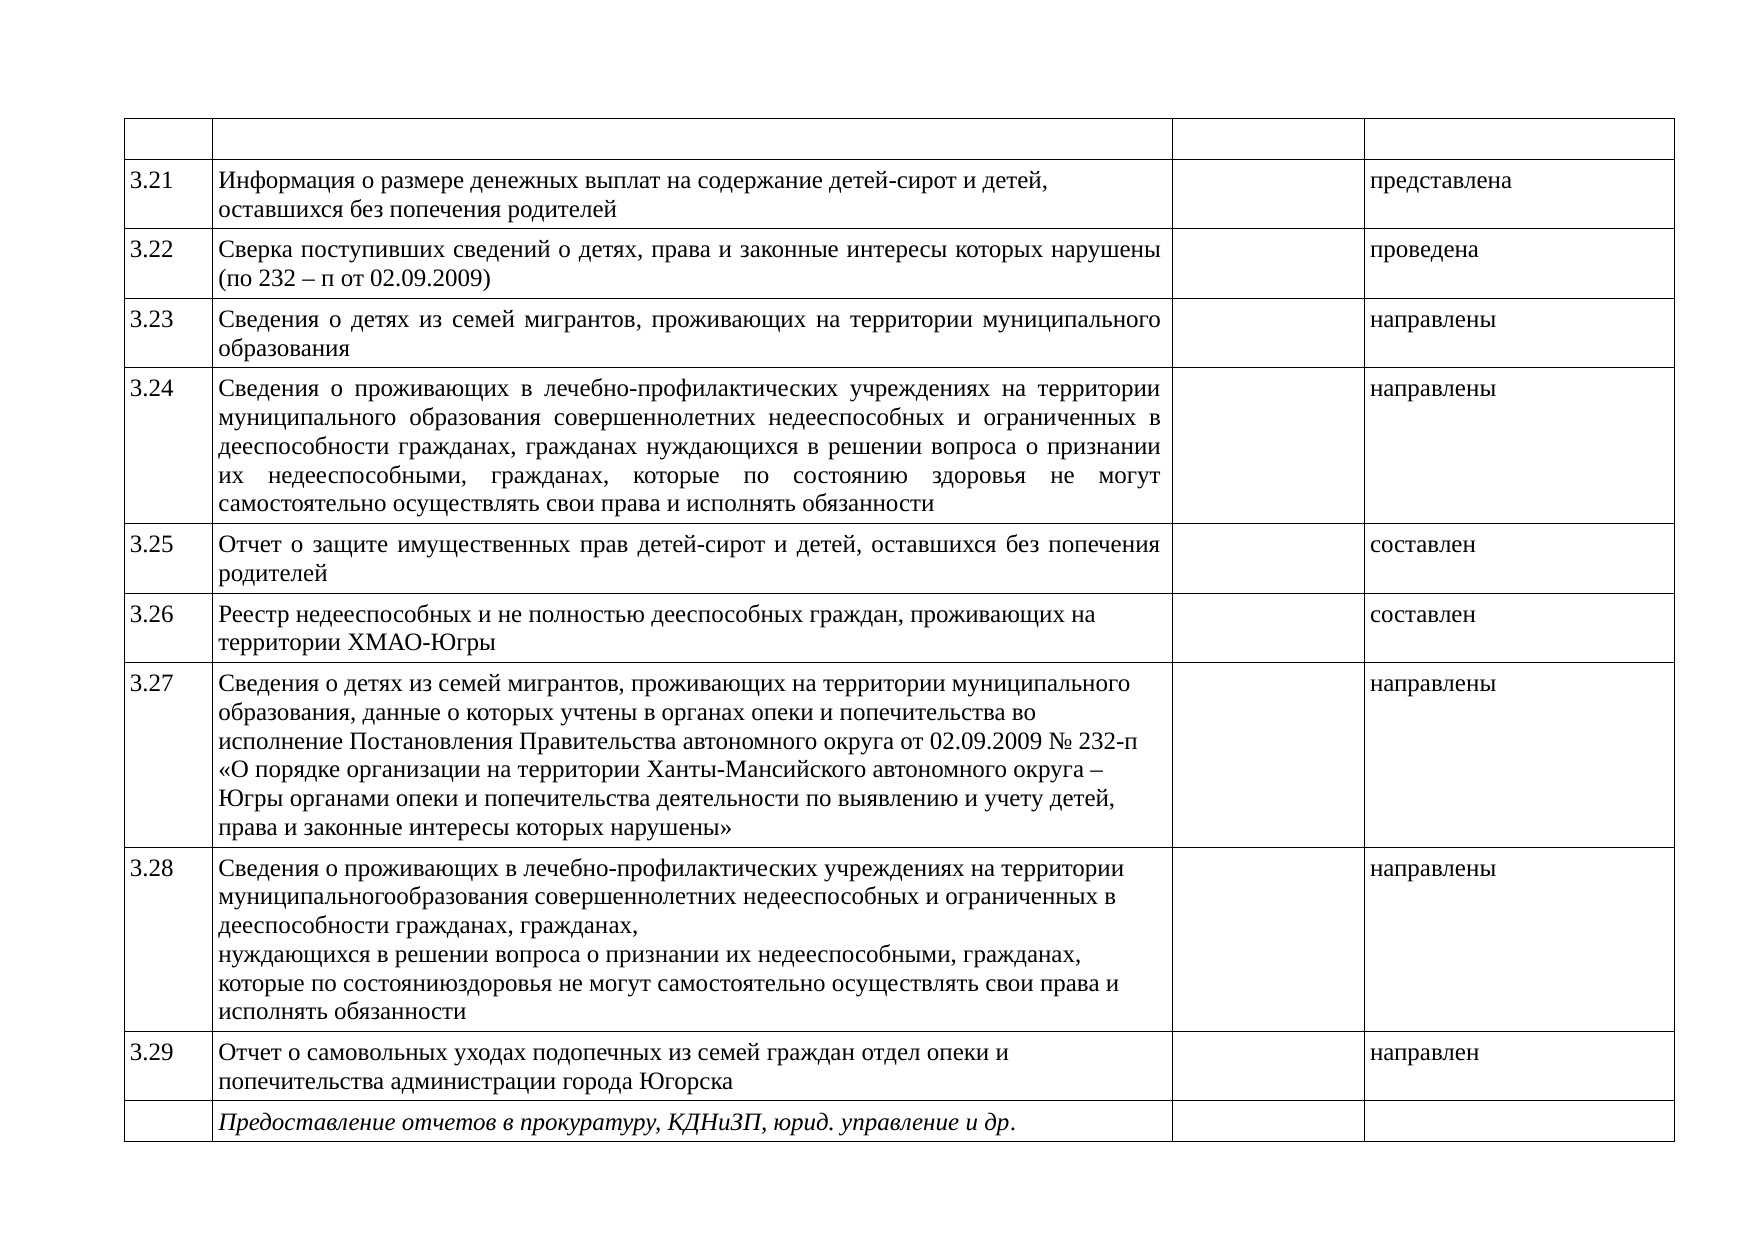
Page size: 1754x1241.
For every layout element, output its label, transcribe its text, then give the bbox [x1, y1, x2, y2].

table_cell 3.21 [125, 160, 212, 228]
table_cell [1173, 368, 1364, 523]
table_cell [1173, 524, 1364, 592]
table_cell 3.27 [125, 663, 212, 846]
table_cell Сведения о проживающих в лечебно-профилактических учреждениях на территории муниципального образования совершеннолетних недееспособных и ограниченных в дееспособности гражданах, гражданах нуждающихся в решении вопроса о признании их недееспособными, гражданах, которые по состоянию здоровья не могут самостоятельно осуществлять свои права и исполнять обязанности [213, 368, 1172, 523]
table_cell [1173, 299, 1364, 367]
table_cell [1365, 1101, 1674, 1141]
table_cell Сведения о детях из семей мигрантов, проживающих на территории муниципального образования, данные о которых учтены в органах опеки и попечительства во исполнение Постановления Правительства автономного округа от 02.09.2009 № 232-п «О порядке организации на территории Ханты-Мансийского автономного округа – Югры органами опеки и попечительства деятельности по выявлению и учету детей, права и законные интересы которых нарушены» [213, 663, 1172, 846]
table_cell 3.25 [125, 524, 212, 592]
table_cell направлены [1365, 663, 1674, 846]
table_cell составлен [1365, 594, 1674, 662]
table_cell направлены [1365, 299, 1674, 367]
table_cell 3.22 [125, 229, 212, 298]
table_cell 3.26 [125, 594, 212, 662]
table_cell [1173, 1101, 1364, 1141]
table_cell Отчет о защите имущественных прав детей-сирот и детей, оставшихся без попечения родителей [213, 524, 1172, 592]
table_cell Реестр недееспособных и не полностью дееспособных граждан, проживающих на территории ХМАО-Югры [213, 594, 1172, 662]
table_cell [125, 119, 212, 159]
table_cell проведена [1365, 229, 1674, 298]
table_cell Отчет о самовольных уходах подопечных из семей граждан отдел опеки и попечительства администрации города Югорска [213, 1032, 1172, 1100]
table_cell представлена [1365, 160, 1674, 228]
table_cell 3.29 [125, 1032, 212, 1100]
table_cell [1173, 229, 1364, 298]
table_cell [1365, 119, 1674, 159]
table_cell Информация о размере денежных выплат на содержание детей-сирот и детей, оставшихся без попечения родителей [213, 160, 1172, 228]
table_cell [1173, 1032, 1364, 1100]
table_cell Сверка поступивших сведений о детях, права и законные интересы которых нарушены (по 232 – п от 02.09.2009) [213, 229, 1172, 298]
table_cell 3.24 [125, 368, 212, 523]
table_cell [1173, 848, 1364, 1031]
table_cell направлены [1365, 368, 1674, 523]
table_cell [1173, 594, 1364, 662]
table_cell [1173, 160, 1364, 228]
table_cell составлен [1365, 524, 1674, 592]
table_cell Сведения о проживающих в лечебно-профилактических учреждениях на территории муниципальногообразования совершеннолетних недееспособных и ограниченных в дееспособности гражданах, гражданах, нуждающихся в решении вопроса о признании их недееспособными, гражданах, которые по состояниюздоровья не могут самостоятельно осуществлять свои права и исполнять обязанности [213, 848, 1172, 1031]
table_cell [1173, 663, 1364, 846]
table_cell [125, 1101, 212, 1141]
table_cell 3.28 [125, 848, 212, 1031]
table_cell Предоставление отчетов в прокуратуру, КДНиЗП, юрид. управление и др. [213, 1101, 1172, 1141]
table_cell [1173, 119, 1364, 159]
table_cell направлен [1365, 1032, 1674, 1100]
table_cell направлены [1365, 848, 1674, 1031]
table_cell Сведения о детях из семей мигрантов, проживающих на территории муниципального образования [213, 299, 1172, 367]
table_cell [213, 119, 1172, 159]
table_cell 3.23 [125, 299, 212, 367]
